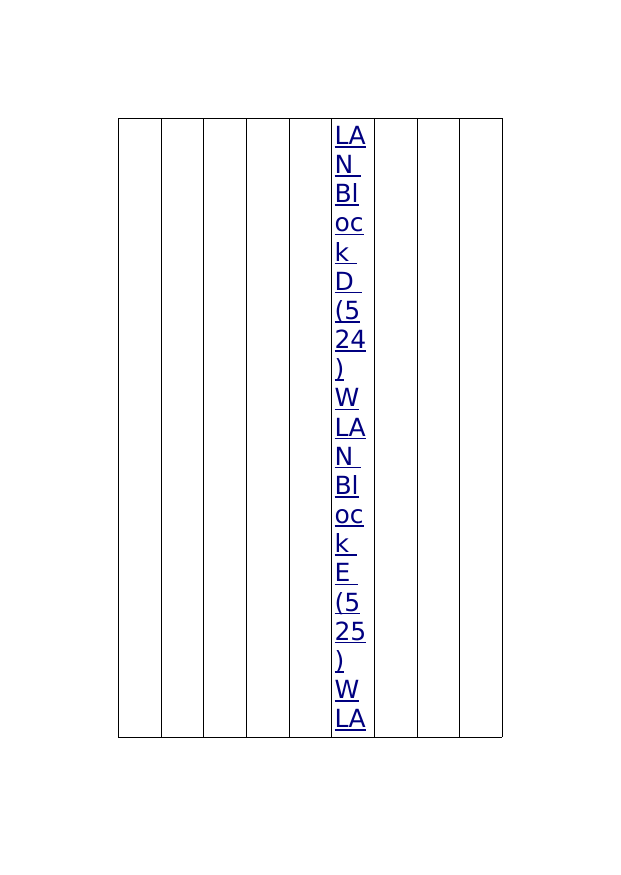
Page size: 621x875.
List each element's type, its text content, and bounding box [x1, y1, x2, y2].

table_cell [290, 119, 331, 737]
table_cell [418, 119, 459, 737]
table_cell [375, 119, 417, 737]
table_cell [247, 119, 289, 737]
table_cell [119, 119, 161, 737]
table_cell [162, 119, 203, 737]
table_cell LAN Block D (524) WLAN Block E (525) WLA [332, 119, 374, 737]
table_cell [460, 119, 502, 737]
table_cell [204, 119, 246, 737]
